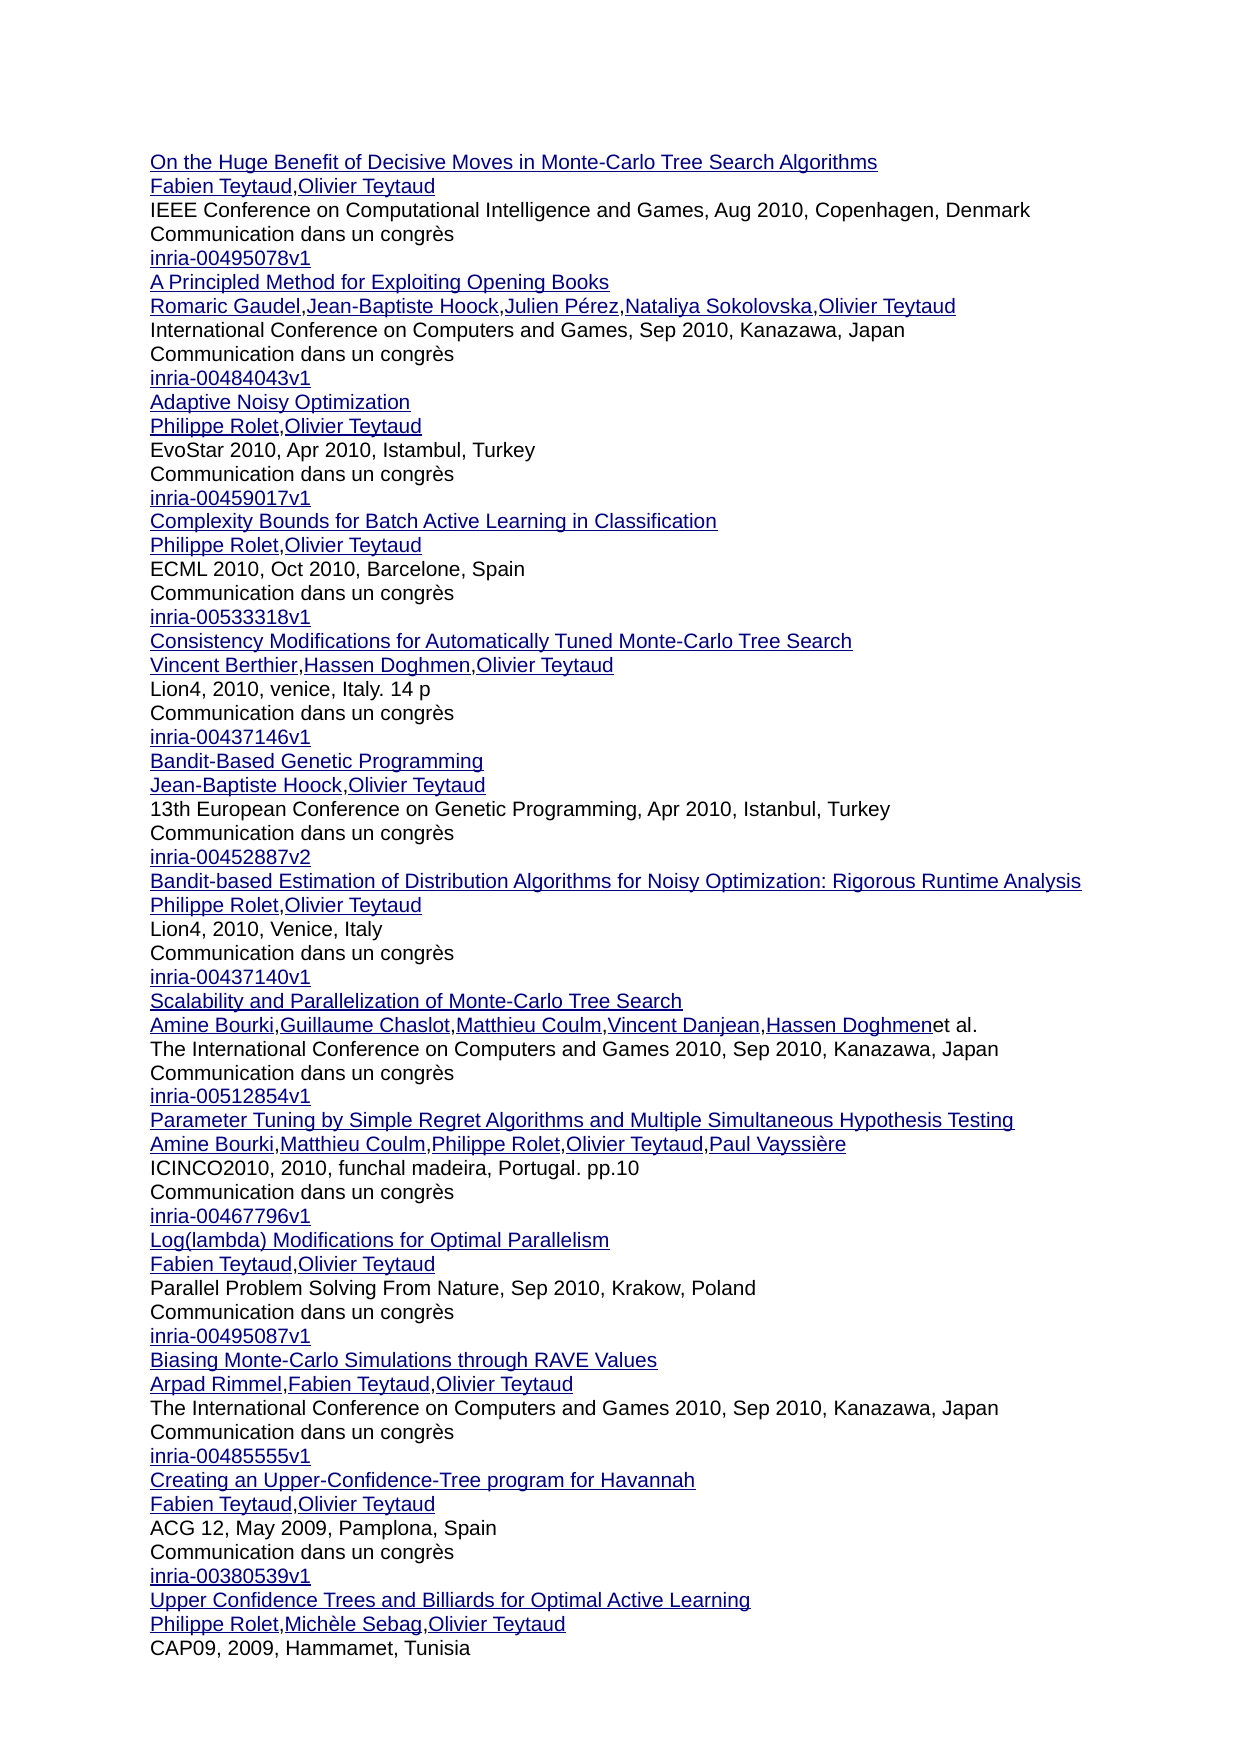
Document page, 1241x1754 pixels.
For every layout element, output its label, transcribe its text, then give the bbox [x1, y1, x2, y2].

table_cell Complexity Bounds for Batch Active Learning in Classification Philippe Rolet,Olivier Teytaud ECML 2010, Oct 2010, Barcelone, Spain Communication dans un congrès inria-00533318v1 [150, 509, 1090, 629]
table_cell Biasing Monte-Carlo Simulations through RAVE Values Arpad Rimmel,Fabien Teytaud,Olivier Teytaud The International Conference on Computers and Games 2010, Sep 2010, Kanazawa, Japan Communication dans un congrès inria-00485555v1 [150, 1348, 1090, 1468]
table_cell Scalability and Parallelization of Monte-Carlo Tree Search Amine Bourki,Guillaume Chaslot,Matthieu Coulm,Vincent Danjean,Hassen Doghmenet al. The International Conference on Computers and Games 2010, Sep 2010, Kanazawa, Japan Communication dans un congrès inria-00512854v1 [150, 989, 1090, 1108]
table_cell Log(lambda) Modifications for Optimal Parallelism Fabien Teytaud,Olivier Teytaud Parallel Problem Solving From Nature, Sep 2010, Krakow, Poland Communication dans un congrès inria-00495087v1 [150, 1228, 1090, 1348]
table_cell Creating an Upper-Conﬁdence-Tree program for Havannah Fabien Teytaud,Olivier Teytaud ACG 12, May 2009, Pamplona, Spain Communication dans un congrès inria-00380539v1 [150, 1468, 1090, 1587]
table_cell A Principled Method for Exploiting Opening Books Romaric Gaudel,Jean-Baptiste Hoock,Julien Pérez,Nataliya Sokolovska,Olivier Teytaud International Conference on Computers and Games, Sep 2010, Kanazawa, Japan Communication dans un congrès inria-00484043v1 [150, 270, 1090, 389]
table_cell Adaptive Noisy Optimization Philippe Rolet,Olivier Teytaud EvoStar 2010, Apr 2010, Istambul, Turkey Communication dans un congrès inria-00459017v1 [150, 390, 1090, 509]
table_cell Parameter Tuning by Simple Regret Algorithms and Multiple Simultaneous Hypothesis Testing Amine Bourki,Matthieu Coulm,Philippe Rolet,Olivier Teytaud,Paul Vayssière ICINCO2010, 2010, funchal madeira, Portugal. pp.10 Communication dans un congrès inria-00467796v1 [150, 1108, 1090, 1228]
table_cell On the Huge Benefit of Decisive Moves in Monte-Carlo Tree Search Algorithms Fabien Teytaud,Olivier Teytaud IEEE Conference on Computational Intelligence and Games, Aug 2010, Copenhagen, Denmark Communication dans un congrès inria-00495078v1 [150, 150, 1090, 270]
table_cell Upper Conﬁdence Trees and Billiards for Optimal Active Learning Philippe Rolet,Michèle Sebag,Olivier Teytaud CAP09, 2009, Hammamet, Tunisia [150, 1588, 1090, 1659]
table_cell Bandit-based Estimation of Distribution Algorithms for Noisy Optimization: Rigorous Runtime Analysis Philippe Rolet,Olivier Teytaud Lion4, 2010, Venice, Italy Communication dans un congrès inria-00437140v1 [150, 869, 1090, 988]
table_cell Consistency Modiﬁcations for Automatically Tuned Monte-Carlo Tree Search Vincent Berthier,Hassen Doghmen,Olivier Teytaud Lion4, 2010, venice, Italy. 14 p Communication dans un congrès inria-00437146v1 [150, 629, 1090, 749]
table_cell Bandit-Based Genetic Programming Jean-Baptiste Hoock,Olivier Teytaud 13th European Conference on Genetic Programming, Apr 2010, Istanbul, Turkey Communication dans un congrès inria-00452887v2 [150, 749, 1090, 869]
